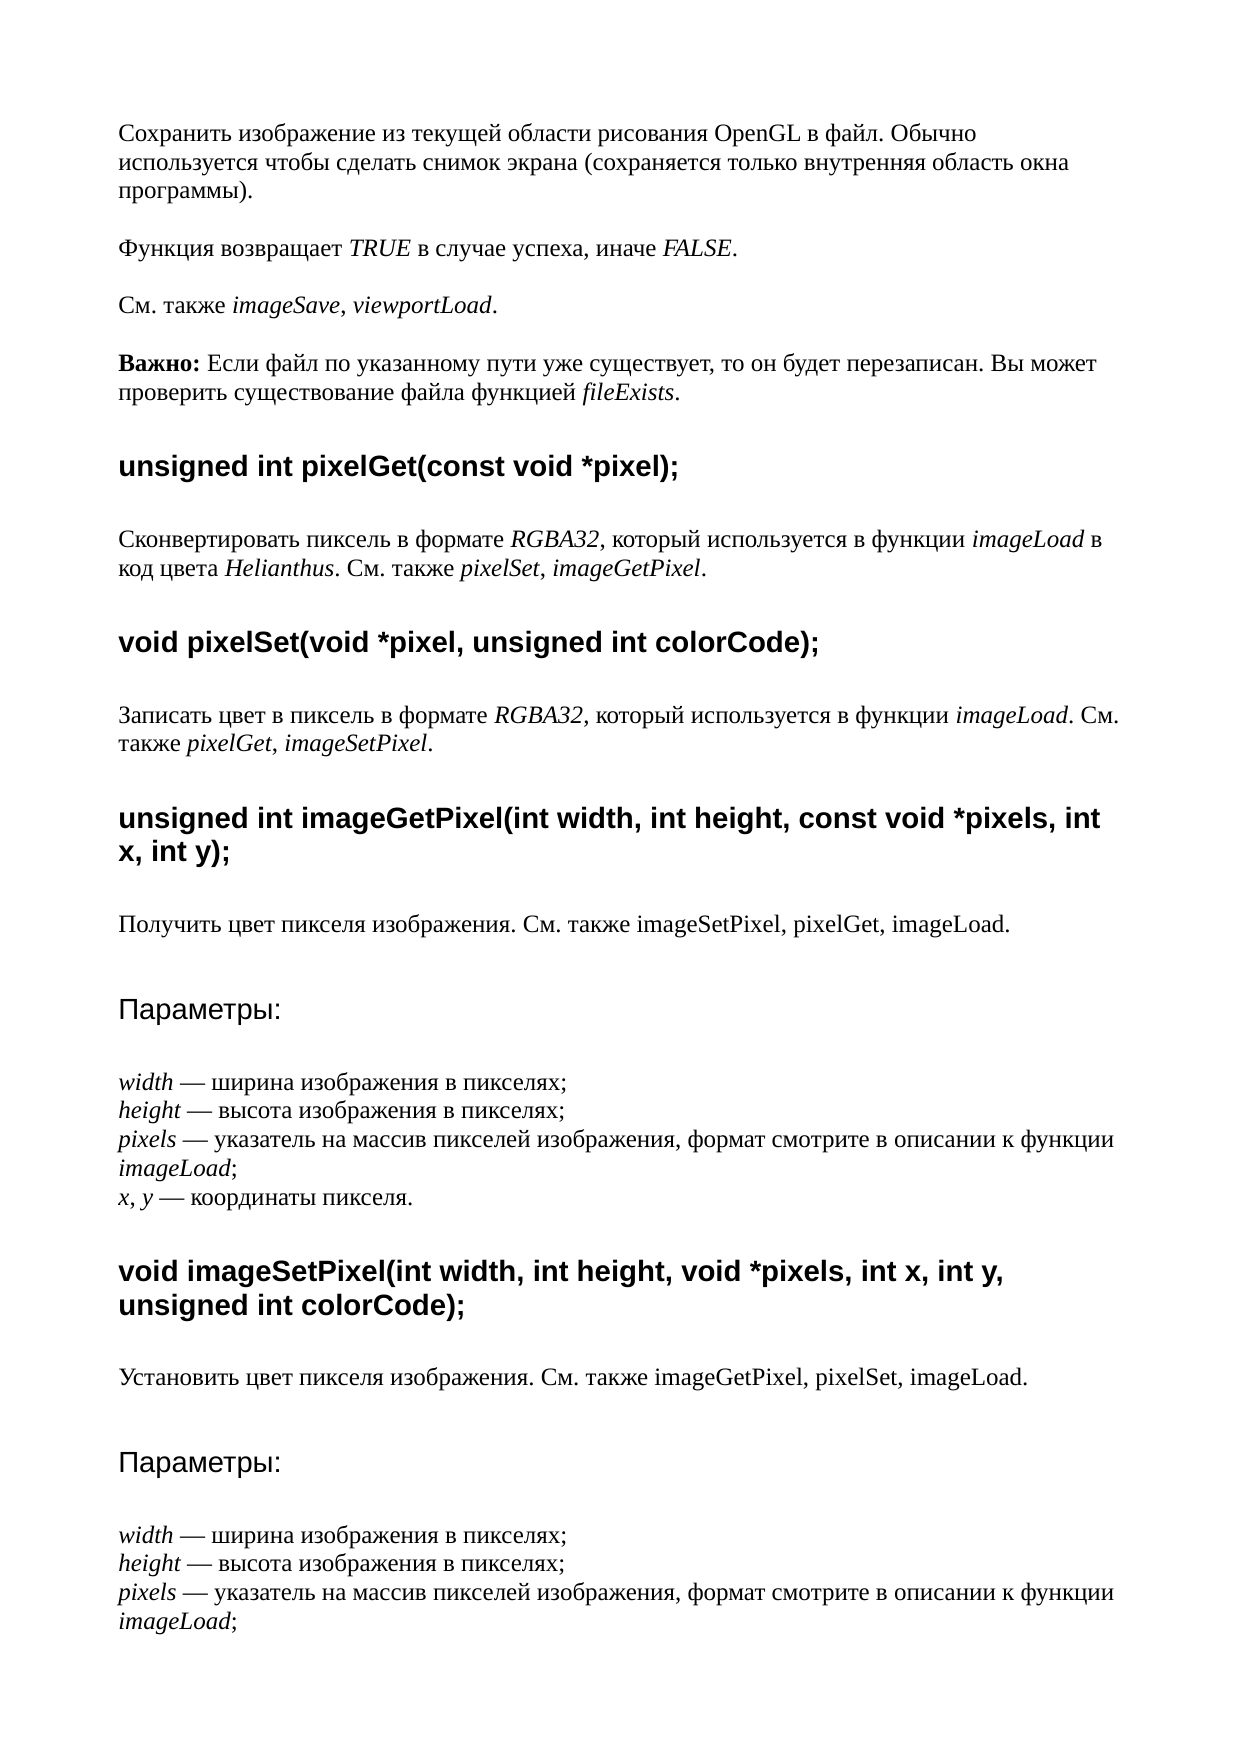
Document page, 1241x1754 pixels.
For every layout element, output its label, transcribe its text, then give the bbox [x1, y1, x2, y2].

text Записать цвет в пиксель в формате RGBA32, который используется в функции imageLoad. См. также pixelGet, imageSetPixel. [118, 700, 1122, 757]
subtitle unsigned int pixelGet(const void *pixel); [118, 449, 1122, 483]
text Получить цвет пикселя изображения. См. также imageSetPixel, pixelGet, imageLoad. [118, 909, 1122, 938]
text Функция возвращает TRUE в случае успеха, иначе FALSE. [118, 233, 1122, 262]
text См. также imageSave, viewportLoad. [118, 291, 1122, 319]
text height — высота изображения в пикселях; [118, 1548, 1122, 1577]
text Важно: Если файл по указанному пути уже существует, то он будет перезаписан. Вы может проверить существование файла функцией fileExists. [118, 348, 1122, 406]
subtitle Параметры: [118, 1445, 1122, 1478]
text width — ширина изображения в пикселях; [118, 1067, 1122, 1095]
text pixels — указатель на массив пикселей изображения, формат смотрите в описании к функции imageLoad; [118, 1577, 1122, 1635]
text x, y — координаты пикселя. [118, 1182, 1122, 1210]
text height — высота изображения в пикселях; [118, 1095, 1122, 1124]
subtitle void pixelSet(void *pixel, unsigned int colorCode); [118, 625, 1122, 658]
text Сохранить изображение из текущей области рисования OpenGL в файл. Обычно используется чтобы сделать снимок экрана (сохраняется только внутренняя область окна программы). [118, 118, 1122, 204]
text Установить цвет пикселя изображения. См. также imageGetPixel, pixelSet, imageLoad. [118, 1362, 1122, 1391]
text width — ширина изображения в пикселях; [118, 1520, 1122, 1548]
text Сконвертировать пиксель в формате RGBA32, который используется в функции imageLoad в код цвета Helianthus. См. также pixelSet, imageGetPixel. [118, 524, 1122, 581]
subtitle unsigned int imageGetPixel(int width, int height, const void *pixels, int x, int y); [118, 801, 1122, 868]
text pixels — указатель на массив пикселей изображения, формат смотрите в описании к функции imageLoad; [118, 1124, 1122, 1182]
subtitle void imageSetPixel(int width, int height, void *pixels, int x, int y, unsigned int colorCode); [118, 1254, 1122, 1321]
subtitle Параметры: [118, 992, 1122, 1025]
